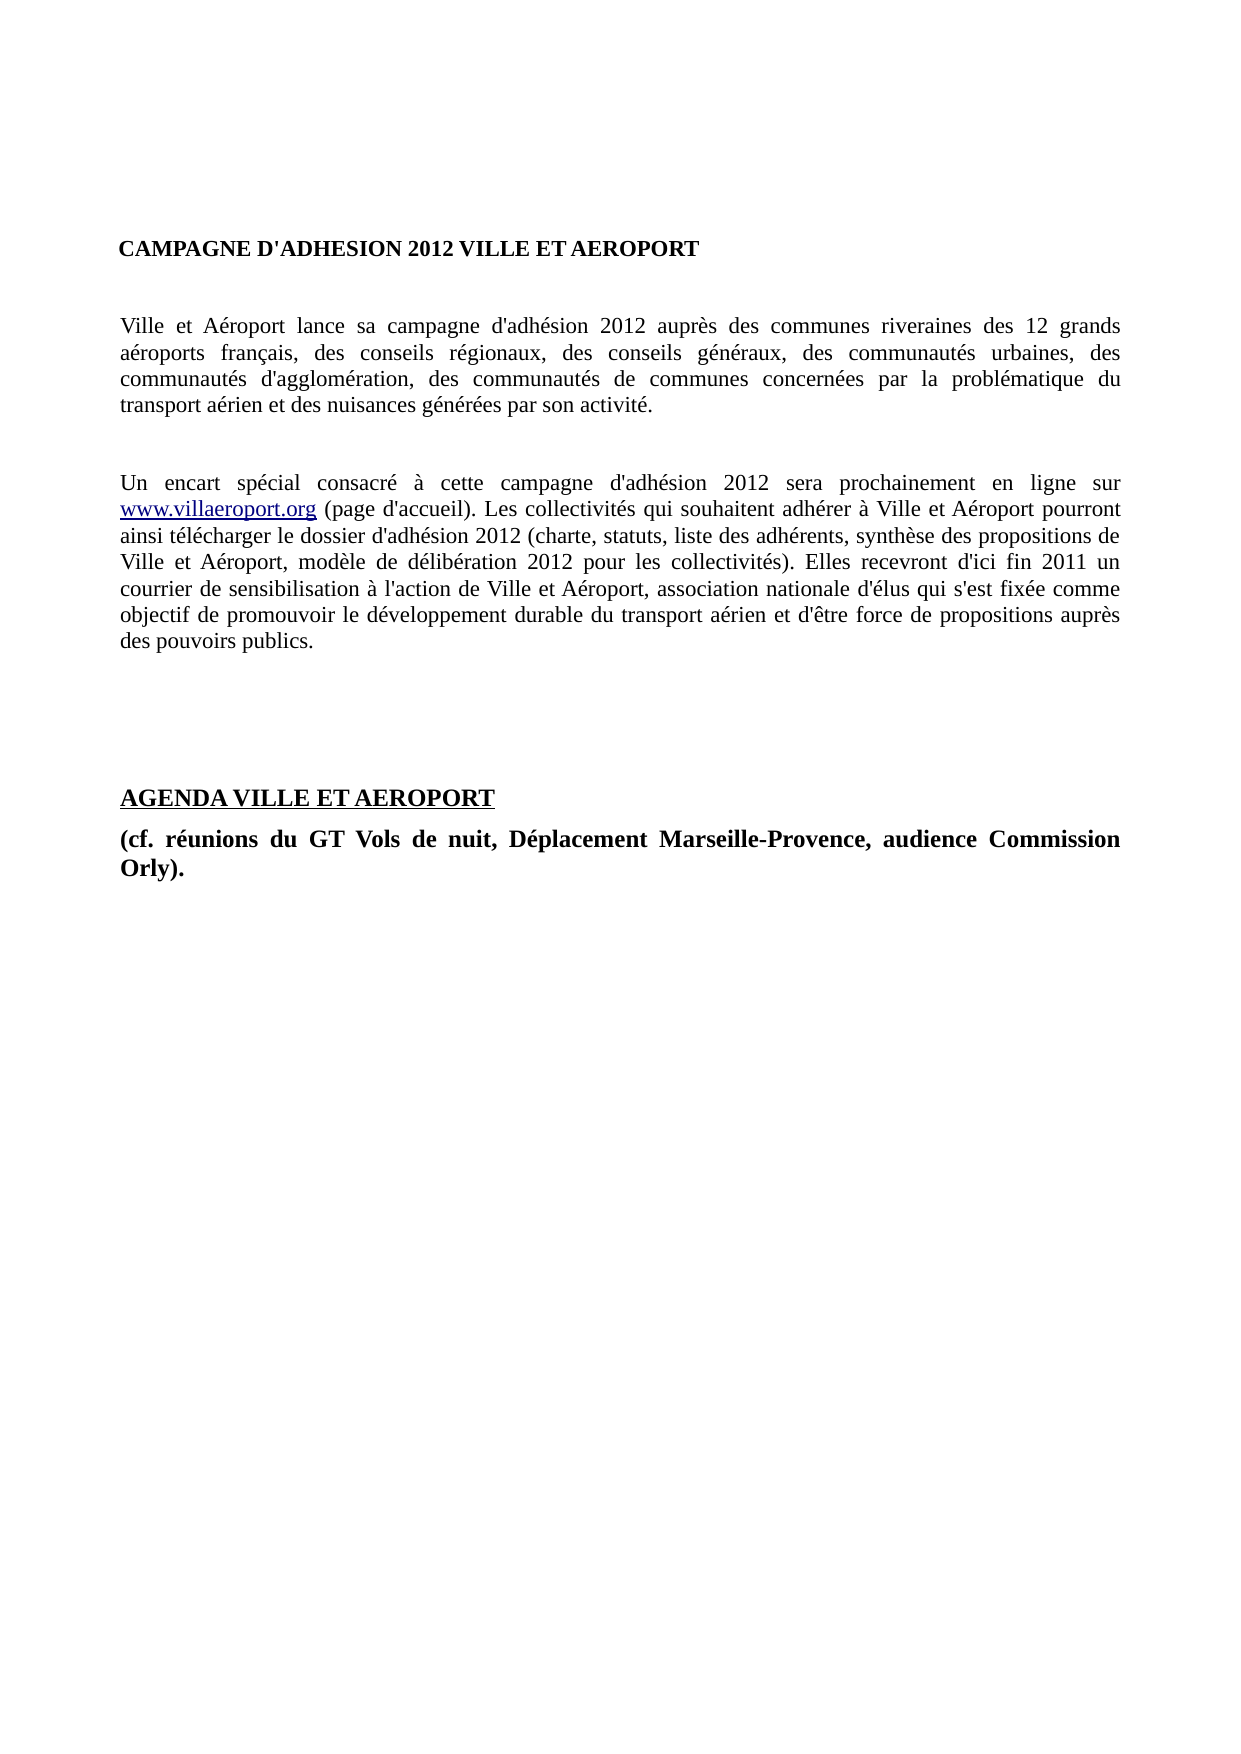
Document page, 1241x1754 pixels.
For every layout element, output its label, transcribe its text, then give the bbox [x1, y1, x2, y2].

text AGENDA VILLE ET AEROPORT [120, 783, 1122, 811]
text Un encart spécial consacré à cette campagne d'adhésion 2012 sera prochainement en ligne sur www.villaeroport.org (page d'accueil). Les collectivités qui souhaitent adhérer à Ville et Aéroport pourront ainsi télécharger le dossier d'adhésion 2012 (charte, statuts, liste des adhérents, synthèse des propositions de Ville et Aéroport, modèle de délibération 2012 pour les collectivités). Elles recevront d'ici fin 2011 un courrier de sensibilisation à l'action de Ville et Aéroport, association nationale d'élus qui s'est fixée comme objectif de promouvoir le développement durable du transport aérien et d'être force de propositions auprès des pouvoirs publics. [120, 469, 1122, 654]
text CAMPAGNE D'ADHESION 2012 VILLE ET AEROPORT [118, 235, 1122, 261]
text (cf. réunions du GT Vols de nuit, Déplacement Marseille-Provence, audience Commission Orly). [120, 824, 1122, 881]
text Ville et Aéroport lance sa campagne d'adhésion 2012 auprès des communes riveraines des 12 grands aéroports français, des conseils régionaux, des conseils généraux, des communautés urbaines, des communautés d'agglomération, des communautés de communes concernées par la problématique du transport aérien et des nuisances générées par son activité. [120, 312, 1122, 418]
